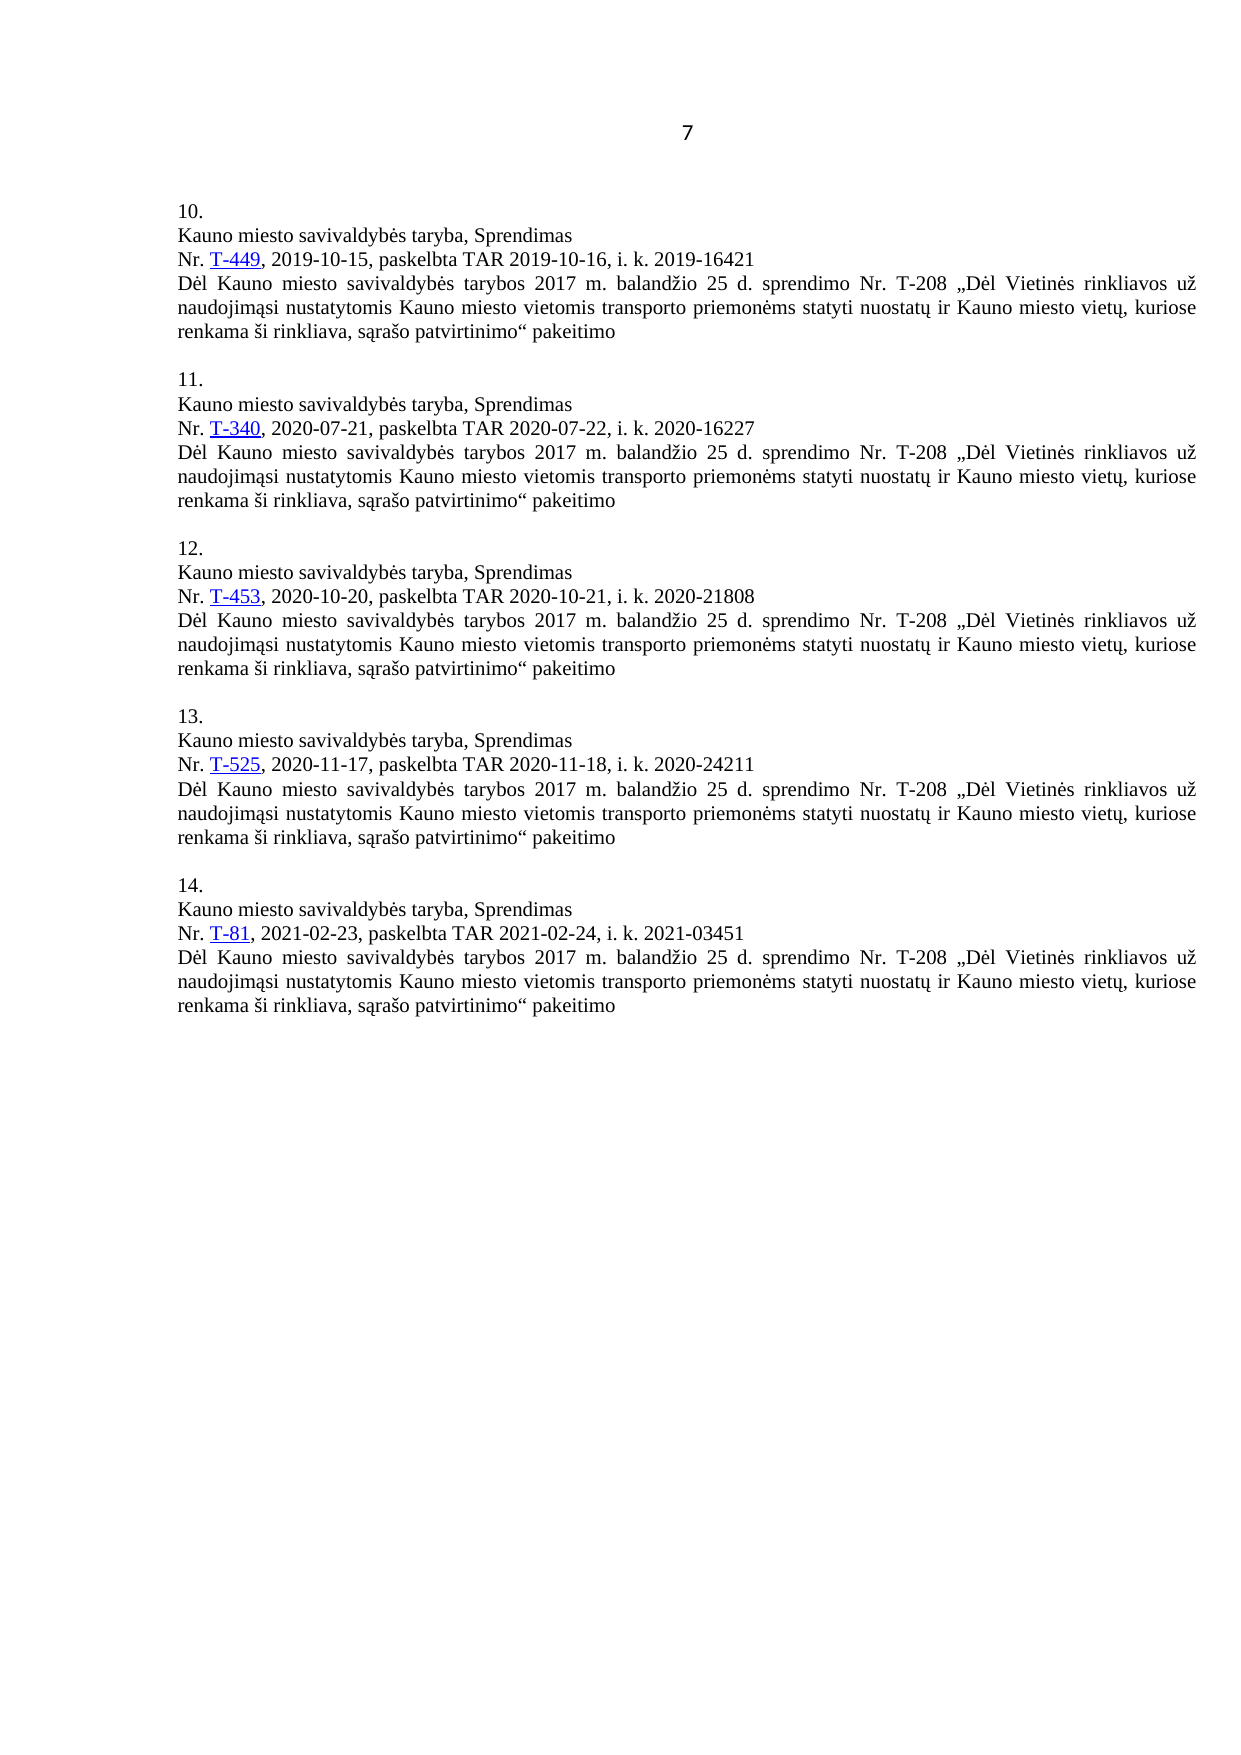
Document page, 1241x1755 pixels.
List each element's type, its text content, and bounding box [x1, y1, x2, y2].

text Kauno miesto savivaldybės taryba, Sprendimas [177, 728, 1198, 752]
text Nr. T-81, 2021-02-23, paskelbta TAR 2021-02-24, i. k. 2021-03451 [177, 921, 1198, 945]
text Kauno miesto savivaldybės taryba, Sprendimas [177, 223, 1198, 247]
text Nr. T-453, 2020-10-20, paskelbta TAR 2020-10-21, i. k. 2020-21808 [177, 584, 1198, 608]
text 11. [177, 367, 1198, 391]
text 10. [177, 199, 1198, 223]
text 13. [177, 704, 1198, 728]
text Dėl Kauno miesto savivaldybės tarybos 2017 m. balandžio 25 d. sprendimo Nr. T-208 „Dėl Vietinės rinkliavos už naudojimąsi nustatytomis Kauno miesto vietomis transporto priemonėms statyti nuostatų ir Kauno miesto vietų, kuriose renkama ši rinkliava, sąrašo patvirtinimo“ pakeitimo [177, 776, 1198, 849]
text Dėl Kauno miesto savivaldybės tarybos 2017 m. balandžio 25 d. sprendimo Nr. T-208 „Dėl Vietinės rinkliavos už naudojimąsi nustatytomis Kauno miesto vietomis transporto priemonėms statyti nuostatų ir Kauno miesto vietų, kuriose renkama ši rinkliava, sąrašo patvirtinimo“ pakeitimo [177, 608, 1198, 680]
text Dėl Kauno miesto savivaldybės tarybos 2017 m. balandžio 25 d. sprendimo Nr. T-208 „Dėl Vietinės rinkliavos už naudojimąsi nustatytomis Kauno miesto vietomis transporto priemonėms statyti nuostatų ir Kauno miesto vietų, kuriose renkama ši rinkliava, sąrašo patvirtinimo“ pakeitimo [177, 271, 1198, 343]
text 14. [177, 873, 1198, 897]
text Dėl Kauno miesto savivaldybės tarybos 2017 m. balandžio 25 d. sprendimo Nr. T-208 „Dėl Vietinės rinkliavos už naudojimąsi nustatytomis Kauno miesto vietomis transporto priemonėms statyti nuostatų ir Kauno miesto vietų, kuriose renkama ši rinkliava, sąrašo patvirtinimo“ pakeitimo [177, 439, 1198, 512]
text Dėl Kauno miesto savivaldybės tarybos 2017 m. balandžio 25 d. sprendimo Nr. T-208 „Dėl Vietinės rinkliavos už naudojimąsi nustatytomis Kauno miesto vietomis transporto priemonėms statyti nuostatų ir Kauno miesto vietų, kuriose renkama ši rinkliava, sąrašo patvirtinimo“ pakeitimo [177, 945, 1198, 1017]
text Nr. T-449, 2019-10-15, paskelbta TAR 2019-10-16, i. k. 2019-16421 [177, 247, 1198, 271]
text Nr. T-340, 2020-07-21, paskelbta TAR 2020-07-22, i. k. 2020-16227 [177, 416, 1198, 439]
text 12. [177, 536, 1198, 560]
text Nr. T-525, 2020-11-17, paskelbta TAR 2020-11-18, i. k. 2020-24211 [177, 752, 1198, 776]
text Kauno miesto savivaldybės taryba, Sprendimas [177, 897, 1198, 921]
text Kauno miesto savivaldybės taryba, Sprendimas [177, 560, 1198, 584]
text Kauno miesto savivaldybės taryba, Sprendimas [177, 391, 1198, 416]
